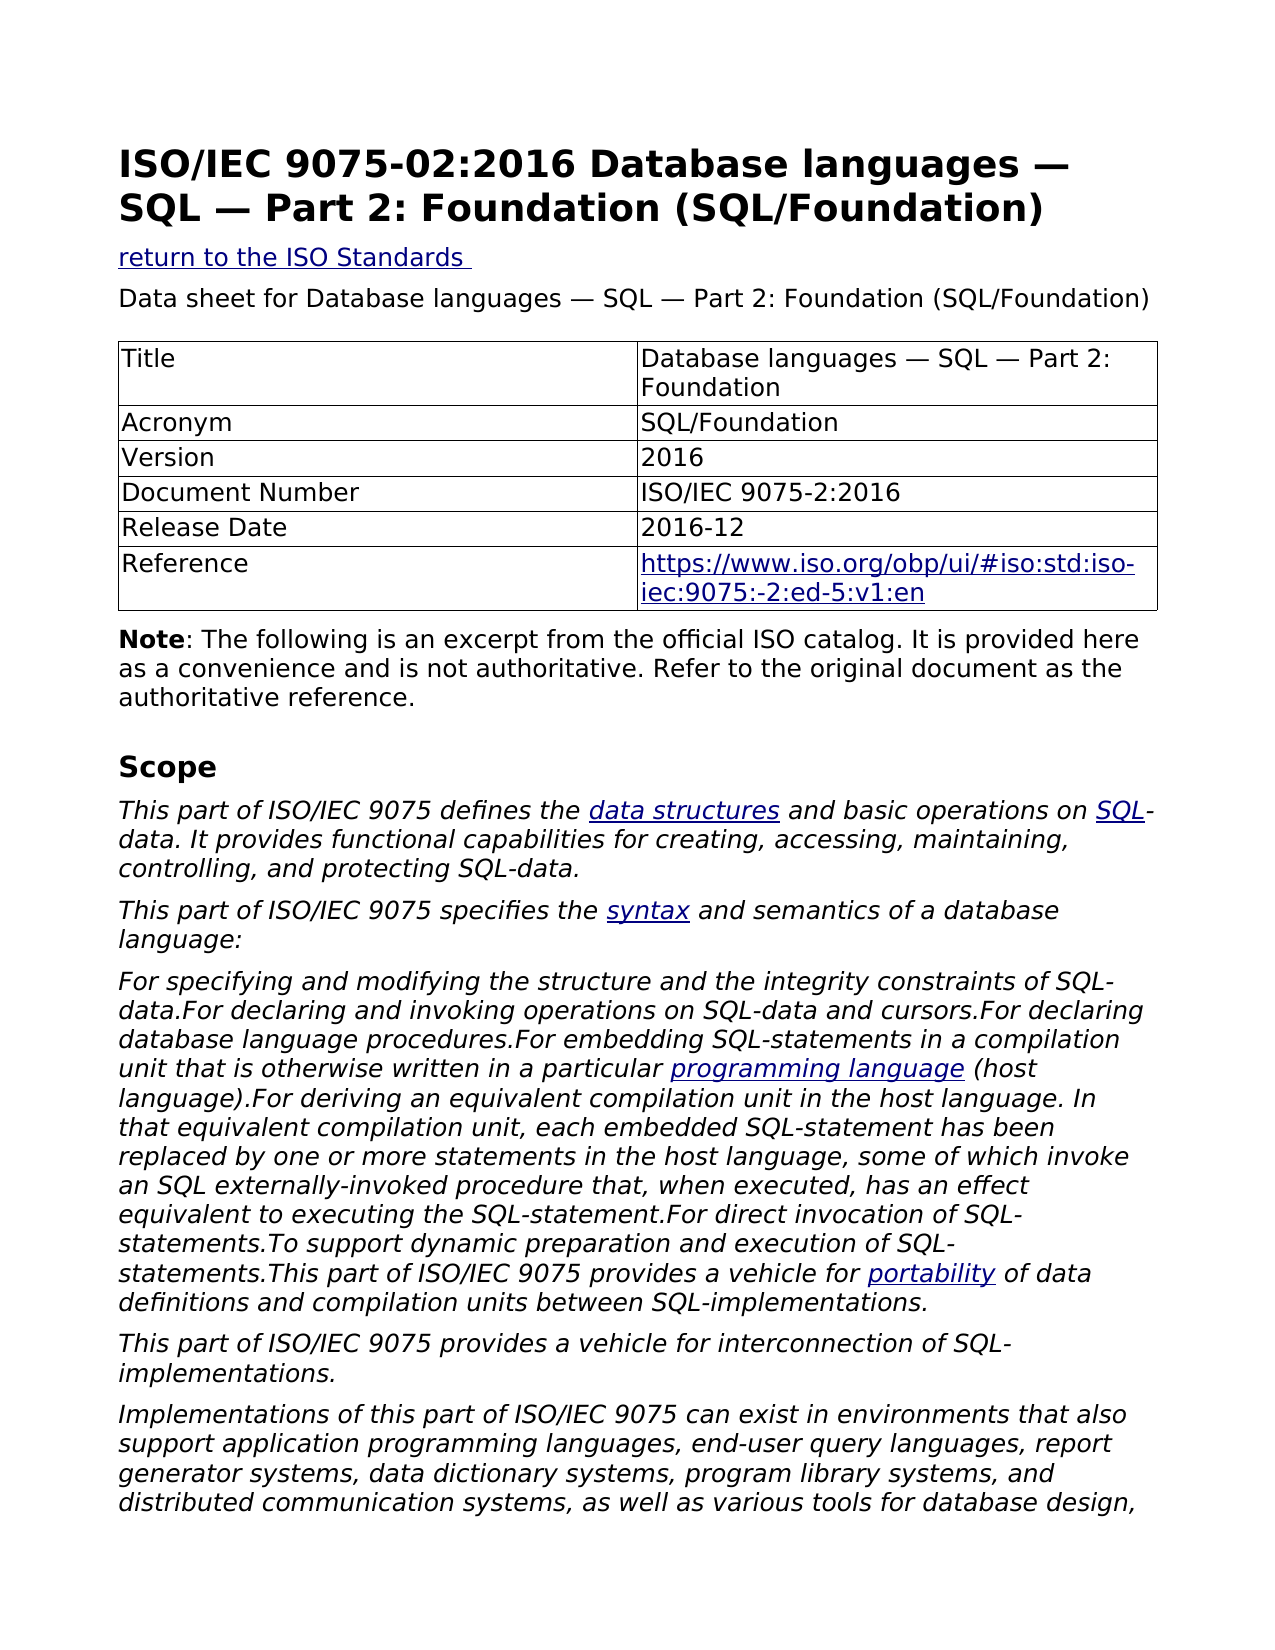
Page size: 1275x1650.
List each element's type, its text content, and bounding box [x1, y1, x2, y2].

table_cell Reference [119, 547, 637, 610]
table_cell Version [119, 441, 637, 476]
table_cell Release Date [119, 512, 637, 546]
table_header Title [119, 342, 637, 405]
text Implementations of this part of ISO/IEC 9075 can exist in environments that also support application programming languages, end-user query languages, report generator systems, data dictionary systems, program library systems, and distributed communication systems, as well as various tools for database design, [118, 1401, 1157, 1517]
text Data sheet for Database languages — SQL — Part 2: Foundation (SQL/Foundation) [118, 284, 1157, 314]
table_cell Document Number [119, 477, 637, 511]
text This part of ISO/IEC 9075 defines the data structures and basic operations on SQL-data. It provides functional capabilities for creating, accessing, maintaining, controlling, and protecting SQL-data. [118, 796, 1157, 884]
text This part of ISO/IEC 9075 specifies the syntax and semantics of a database language: [118, 896, 1157, 955]
table_header Database languages — SQL — Part 2: Foundation [638, 342, 1157, 405]
text For specifying and modifying the structure and the integrity constraints of SQL-data.For declaring and invoking operations on SQL-data and cursors.For declaring database language procedures.For embedding SQL-statements in a compilation unit that is otherwise written in a particular programming language (host language).For deriving an equivalent compilation unit in the host language. In that equivalent compilation unit, each embedded SQL-statement has been replaced by one or more statements in the host language, some of which invoke an SQL externally-invoked procedure that, when executed, has an effect equivalent to executing the SQL-statement.For direct invocation of SQL-statements.To support dynamic preparation and execution of SQL-statements.This part of ISO/IEC 9075 provides a vehicle for portability of data definitions and compilation units between SQL-implementations. [118, 967, 1157, 1317]
text return to the ISO Standards [118, 243, 1157, 272]
table_cell 2016-12 [638, 512, 1157, 546]
subtitle Scope [118, 750, 1157, 784]
text Note: The following is an excerpt from the official ISO catalog. It is provided here as a convenience and is not authoritative. Refer to the original document as the authoritative reference. [118, 625, 1157, 712]
table_cell SQL/Foundation [638, 406, 1157, 440]
subtitle ISO/IEC 9075-02:2016 Database languages — SQL — Part 2: Foundation (SQL/Foundation) [118, 143, 1157, 230]
text This part of ISO/IEC 9075 provides a vehicle for interconnection of SQL-implementations. [118, 1330, 1157, 1388]
table_cell Acronym [119, 406, 637, 440]
table_cell https://www.iso.org/obp/ui/#iso:std:iso-iec:9075:-2:ed-5:v1:en [638, 547, 1157, 610]
table_cell ISO/IEC 9075-2:2016 [638, 477, 1157, 511]
table_cell 2016 [638, 441, 1157, 476]
